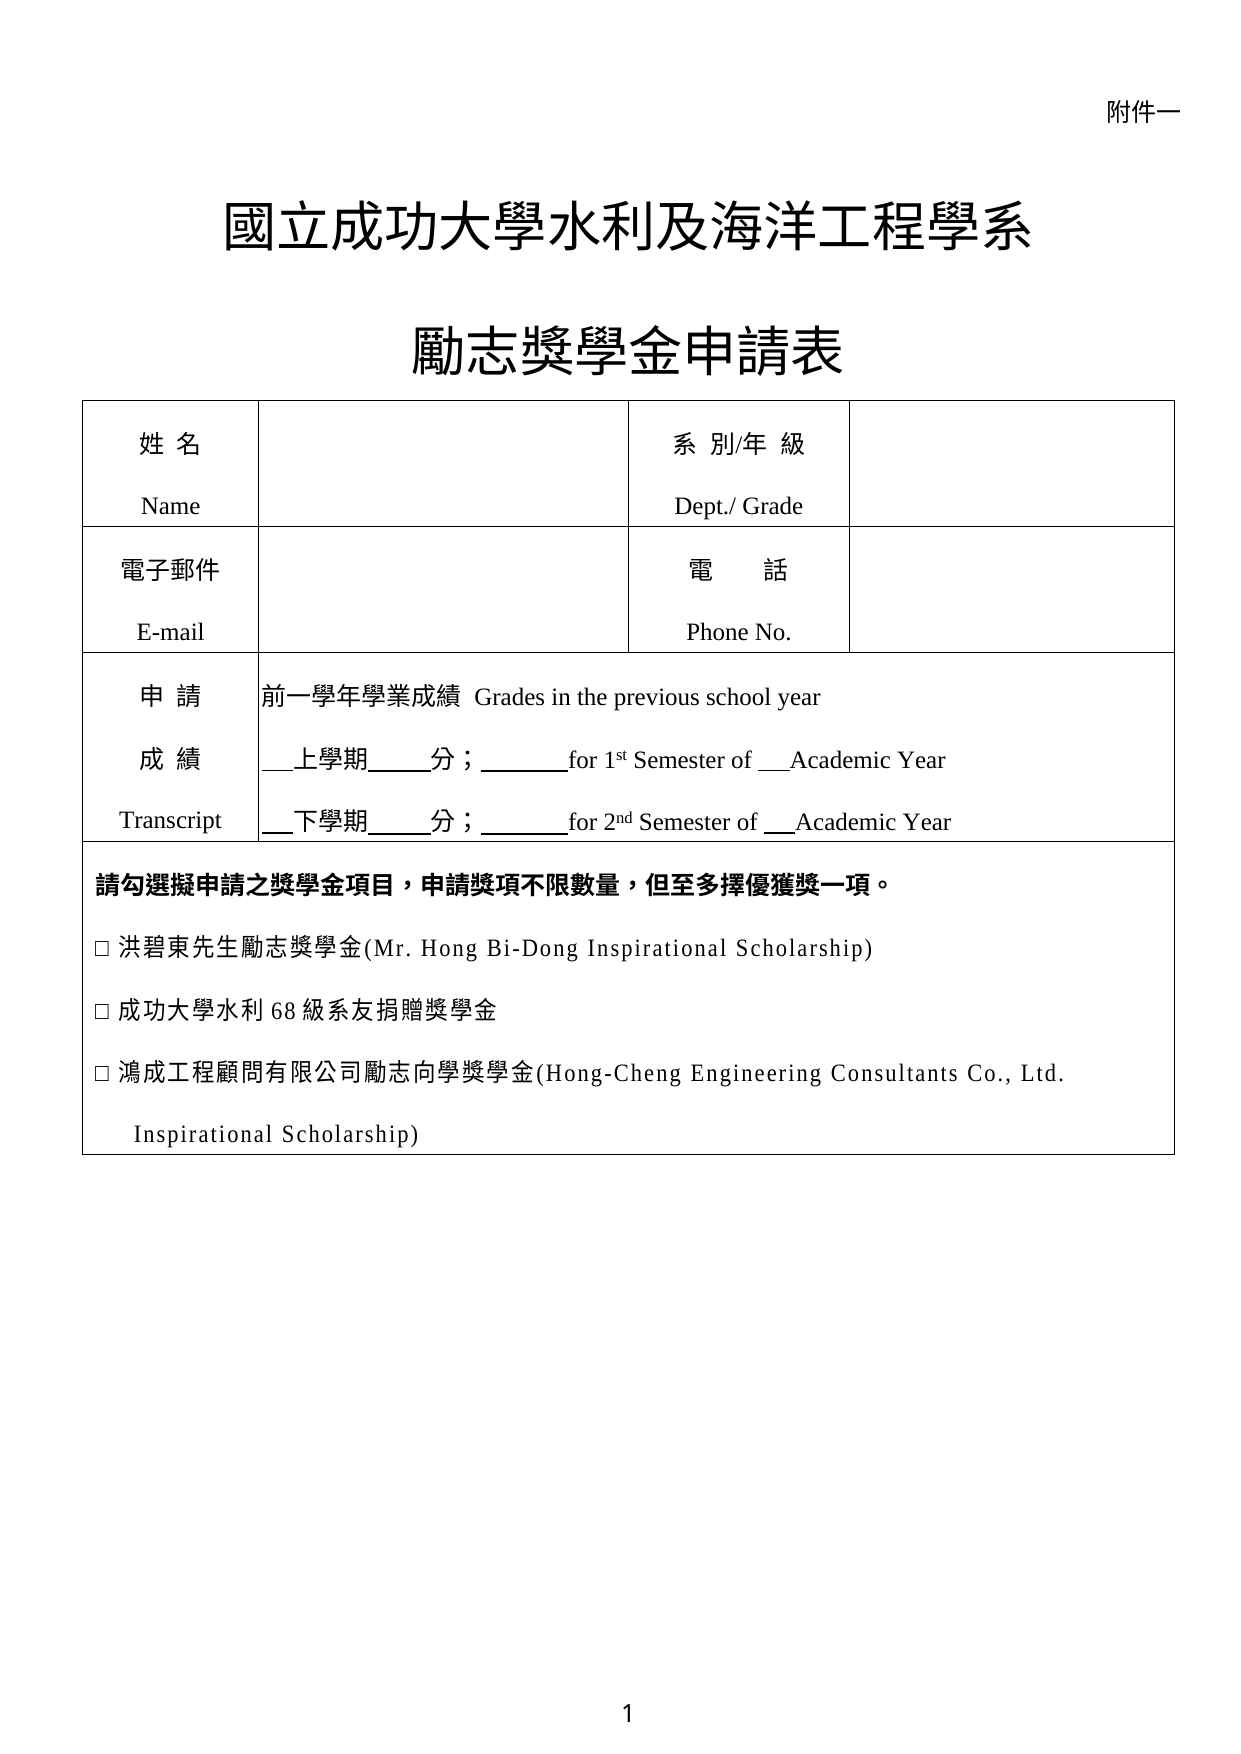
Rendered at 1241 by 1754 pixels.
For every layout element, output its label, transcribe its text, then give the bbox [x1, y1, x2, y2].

text 國立成功大學水利及海洋工程學系 [75, 150, 1181, 275]
table_header 姓 名 Name [83, 401, 258, 526]
table_header [850, 401, 1174, 526]
text 附件一 [75, 69, 1181, 131]
table_cell [259, 527, 628, 652]
table_header 系 別/年 級 Dept./ Grade [629, 401, 849, 526]
table_header [259, 401, 628, 526]
table_cell 電 話 Phone No. [629, 527, 849, 652]
text 勵志獎學金申請表 [75, 275, 1181, 400]
table_cell 申 請 成 績 Transcript [83, 653, 258, 841]
table_cell 電子郵件 E-mail [83, 527, 258, 652]
table_cell [850, 527, 1174, 652]
table_cell 請勾選擬申請之獎學金項目，申請獎項不限數量，但至多擇優獲獎一項。 □ 洪碧東先生勵志獎學金(Mr. Hong Bi-Dong Inspirational Scholarship) □ 成功大學水利68級系友捐贈獎學金 □ 鴻成工程顧問有限公司勵志向學獎學金(Hong-Cheng Engineering Consultants Co., Ltd. Inspirational Scholarship) [83, 842, 1174, 1154]
table_cell 前一學年學業成績 Grades in the previous school year 上學期 分； for 1st Semester of Academic Year 下學期 分； for 2nd Semester of Academic Year [259, 653, 1174, 841]
